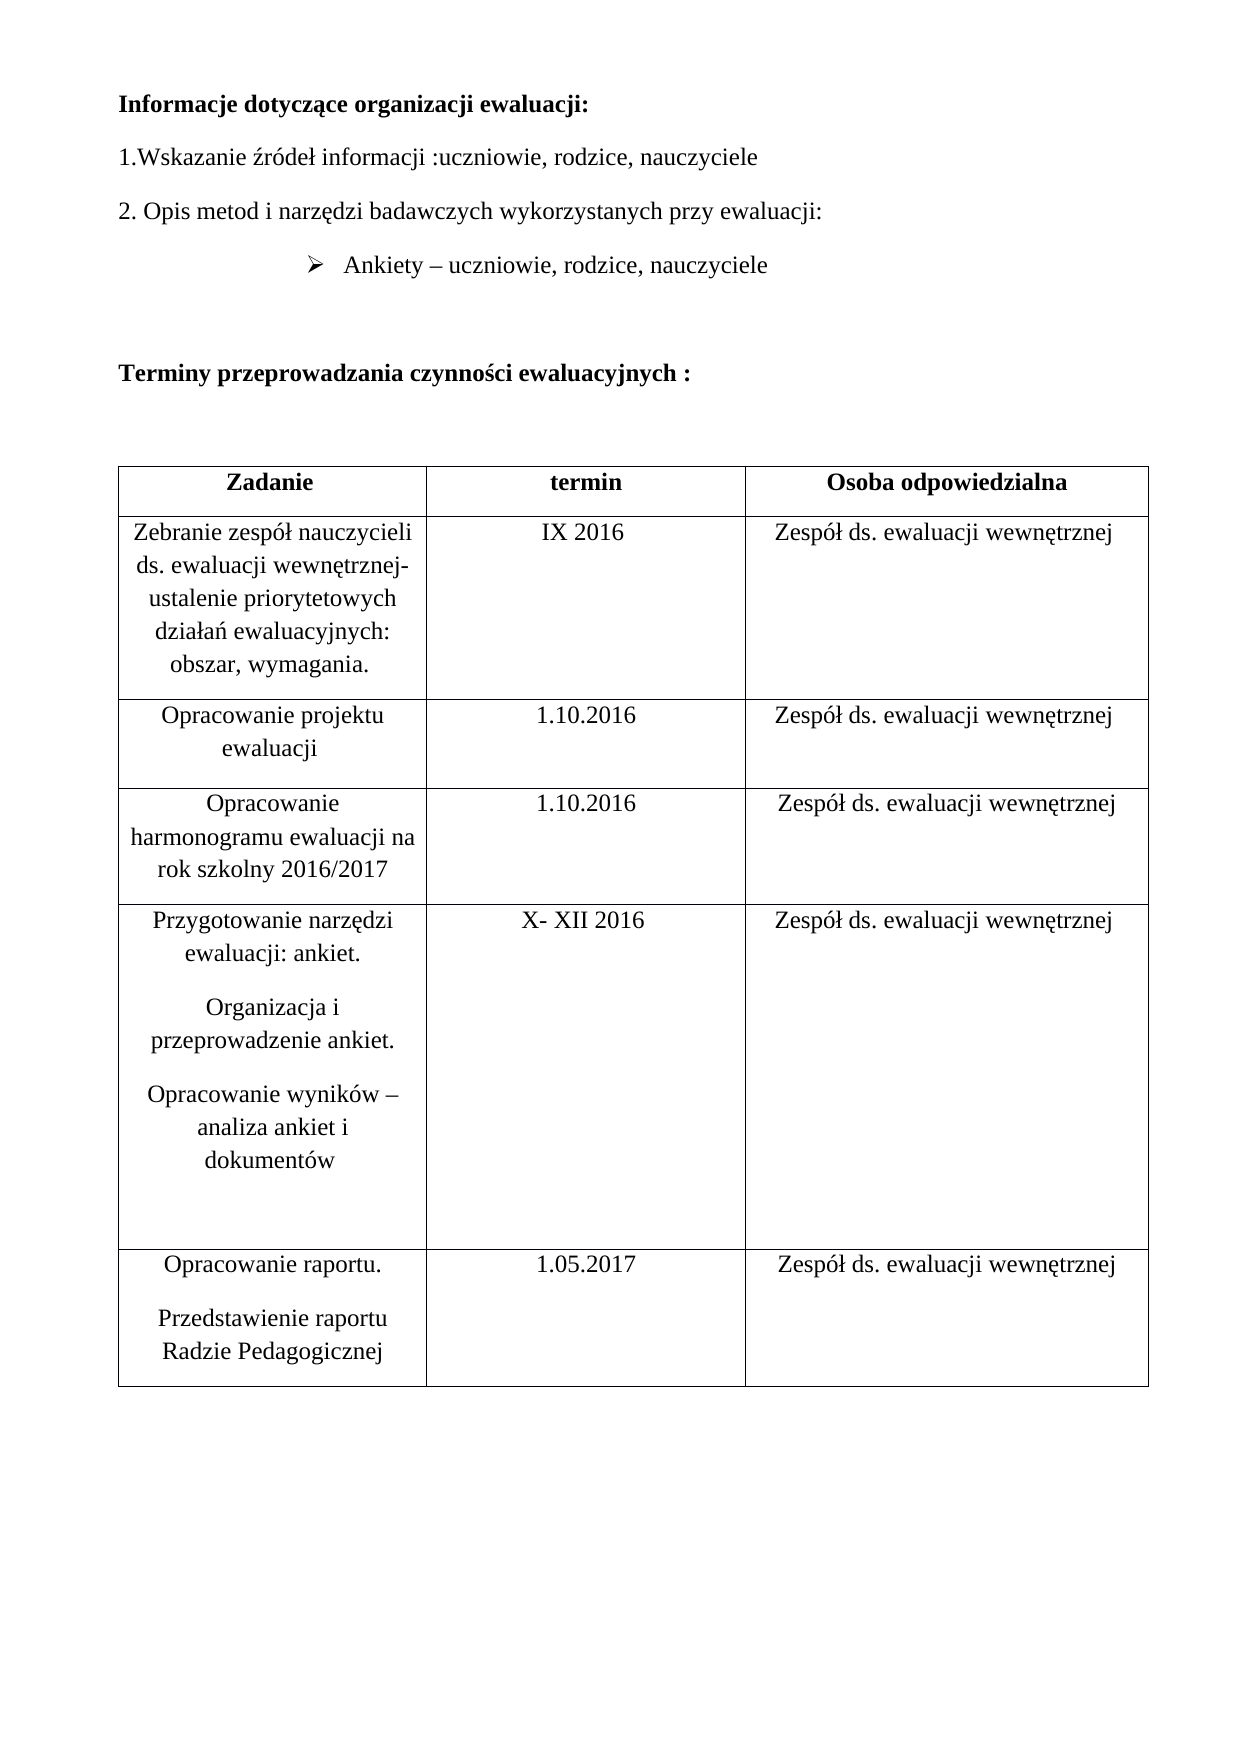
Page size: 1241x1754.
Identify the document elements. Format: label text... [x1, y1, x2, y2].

table_cell Zebranie zespół nauczycieli ds. ewaluacji wewnętrznej- ustalenie priorytetowych działań ewaluacyjnych: obszar, wymagania. [119, 517, 426, 699]
table_header Osoba odpowiedzialna [746, 467, 1148, 516]
table_cell Przygotowanie narzędzi ewaluacji: ankiet. Organizacja i przeprowadzenie ankiet. Opracowanie wyników – analiza ankiet i dokumentów [119, 905, 426, 1248]
table_cell 1.05.2017 [427, 1250, 745, 1386]
table_cell X- XII 2016 [427, 905, 745, 1248]
table_cell Zespół ds. ewaluacji wewnętrznej [746, 1250, 1148, 1386]
table_cell Opracowanie raportu. Przedstawienie raportu Radzie Pedagogicznej [119, 1250, 426, 1386]
table_cell 1.10.2016 [427, 789, 745, 904]
table_cell 1.10.2016 [427, 700, 745, 787]
table_cell IX 2016 [427, 517, 745, 699]
list 2. Opis metod i narzędzi badawczych wykorzystanych przy ewaluacji: [118, 196, 1152, 225]
list 1.Wskazanie źródeł informacji :uczniowie, rodzice, nauczyciele [118, 142, 1152, 171]
table_cell Zespół ds. ewaluacji wewnętrznej [746, 517, 1148, 699]
list Ankiety – uczniowie, rodzice, nauczyciele [306, 250, 1152, 279]
table_cell Opracowanie harmonogramu ewaluacji na rok szkolny 2016/2017 [119, 789, 426, 904]
table_cell Zespół ds. ewaluacji wewnętrznej [746, 789, 1148, 904]
table_header termin [427, 467, 745, 516]
table_cell Zespół ds. ewaluacji wewnętrznej [746, 905, 1148, 1248]
table_cell Opracowanie projektu ewaluacji [119, 700, 426, 787]
table_header Zadanie [119, 467, 426, 516]
list Terminy przeprowadzania czynności ewaluacyjnych : [118, 358, 1152, 387]
table_cell Zespół ds. ewaluacji wewnętrznej [746, 700, 1148, 787]
text Informacje dotyczące organizacji ewaluacji: [118, 89, 1152, 117]
